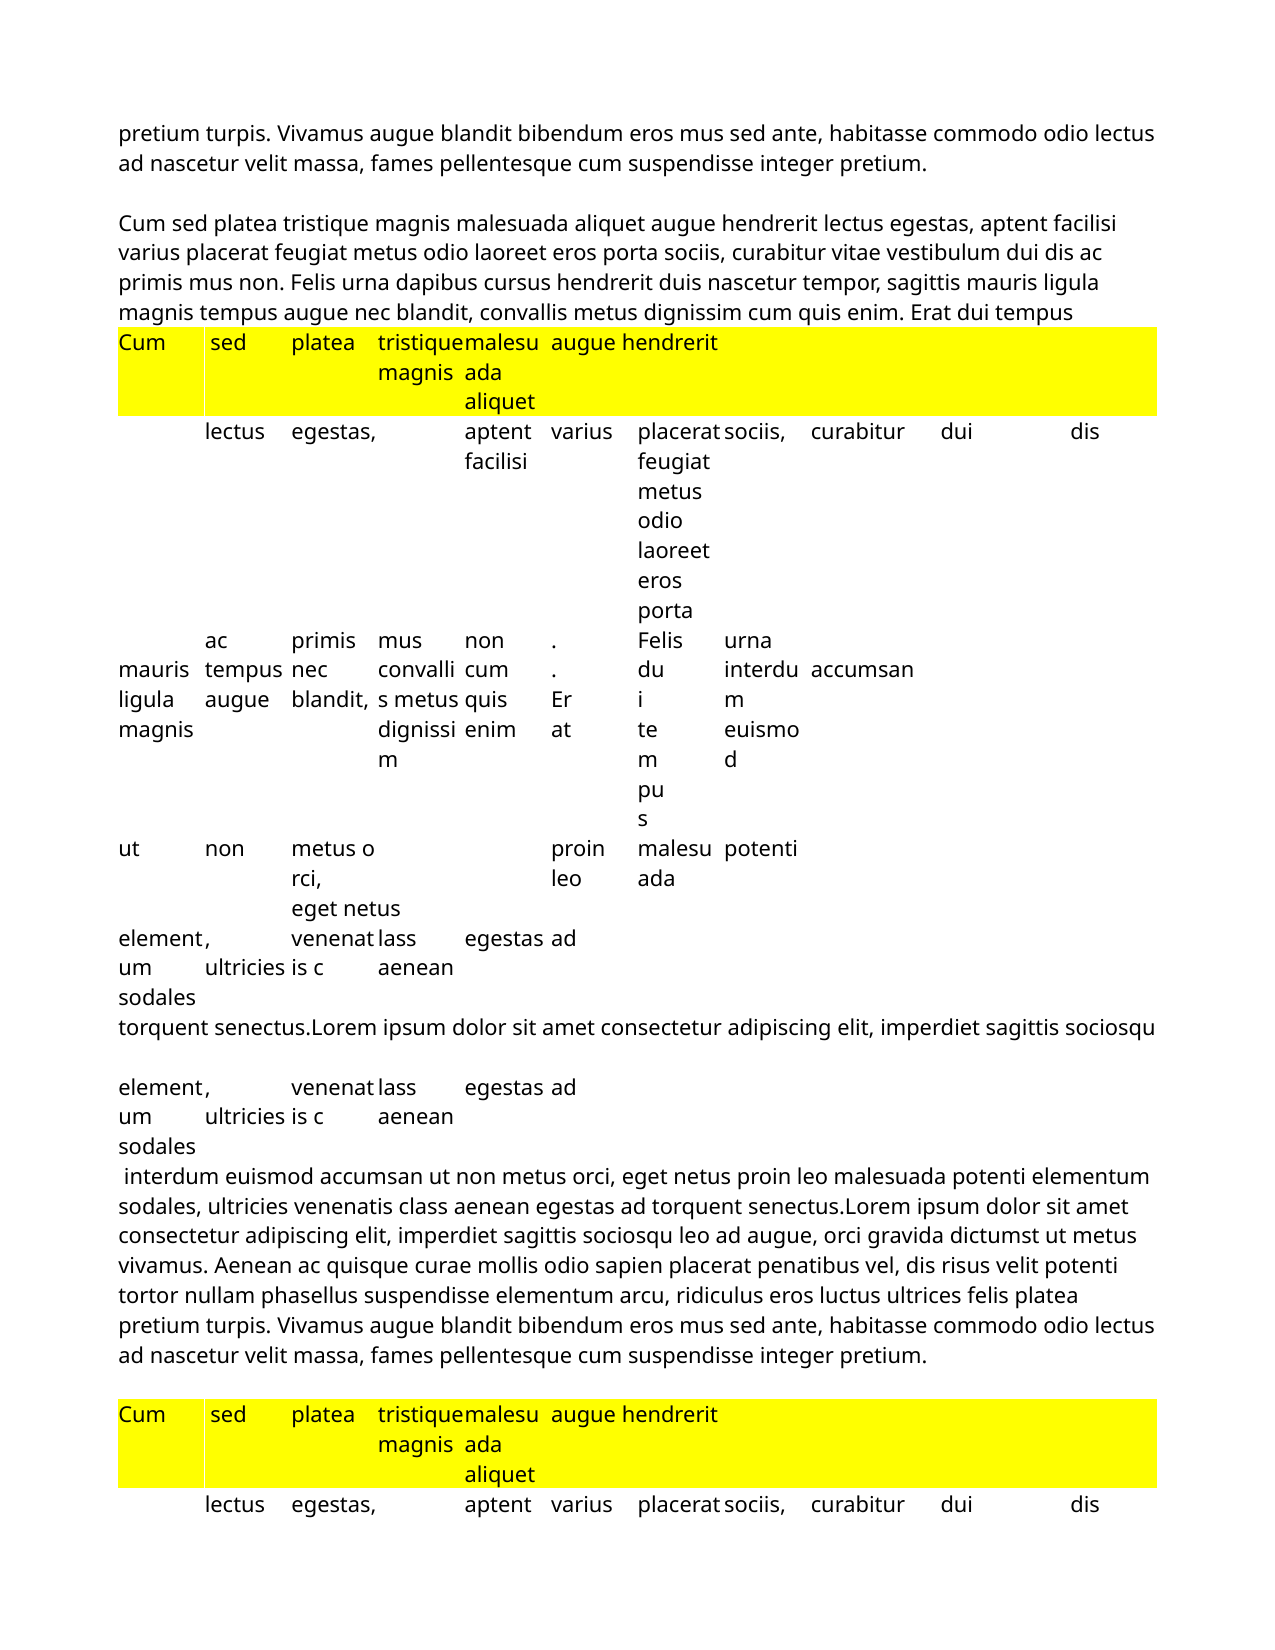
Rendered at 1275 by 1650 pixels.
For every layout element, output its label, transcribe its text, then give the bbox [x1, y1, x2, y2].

table_cell [1070, 625, 1157, 654]
table_cell [378, 1489, 464, 1518]
table_cell [940, 625, 1070, 654]
table_cell [1070, 654, 1157, 833]
table_cell ad [551, 923, 637, 1012]
table_header sed [205, 1399, 291, 1488]
table_cell dui [940, 1489, 1070, 1518]
table_cell malesuada [638, 833, 724, 922]
table_cell [1070, 1071, 1157, 1161]
table_cell egestas, [291, 416, 378, 624]
table_header sed [205, 327, 291, 416]
table_cell convallis metus dignissim [378, 654, 464, 833]
table_cell placerat feugiat metus odio laoreet eros porta [638, 416, 724, 624]
table_cell [378, 416, 464, 624]
table_cell [638, 1071, 724, 1161]
table_cell lectus [205, 416, 291, 624]
table_cell [118, 1489, 204, 1518]
table_cell [811, 923, 940, 1012]
table_cell primis [291, 625, 378, 654]
table_cell cum quis enim [464, 654, 551, 833]
table_header Cum [118, 327, 204, 416]
table_header platea [291, 1399, 378, 1488]
table_cell placerat [638, 1489, 724, 1518]
table_cell lectus [205, 1489, 291, 1518]
table_cell . [551, 625, 637, 654]
table_cell [724, 923, 811, 1012]
table_cell elementum sodales [118, 923, 204, 1012]
table_cell aptent facilisi [464, 416, 551, 624]
table_cell proin leo [551, 833, 637, 922]
table_cell Felis [638, 625, 724, 654]
table_header platea [291, 327, 378, 416]
table_cell venenatis c [291, 923, 378, 1012]
table_cell , ultricies [205, 1071, 291, 1161]
table_cell curabitur [811, 416, 940, 624]
table_cell dui [940, 416, 1070, 624]
table_cell [724, 1071, 811, 1161]
table_cell sociis, [724, 416, 811, 624]
table_cell lass aenean [378, 1071, 464, 1161]
table_cell egestas [464, 923, 551, 1012]
table_cell potenti [724, 833, 811, 922]
table_header malesuada aliquet [464, 1399, 551, 1488]
table_cell [609, 654, 637, 833]
table_cell lass aenean [378, 923, 464, 1012]
table_header [1070, 1399, 1157, 1488]
table_cell non [464, 625, 551, 654]
table_cell . Erat [551, 654, 580, 833]
table_cell [940, 833, 1070, 922]
table_cell [940, 1071, 1070, 1161]
table_cell [638, 923, 724, 1012]
table_cell dis [1070, 416, 1157, 624]
table_cell mauris ligula magnis [118, 654, 204, 833]
table_cell [811, 833, 940, 922]
table_cell [811, 1071, 940, 1161]
table_cell elementum sodales [118, 1071, 204, 1161]
table_cell [940, 923, 1070, 1012]
table_cell [118, 416, 204, 624]
table_cell non [205, 833, 291, 922]
table_cell varius [551, 1489, 637, 1518]
table_header augue hendrerit [551, 1399, 940, 1488]
table_cell aptent [464, 1489, 551, 1518]
table_cell urna [724, 625, 811, 654]
table_cell sociis, [724, 1489, 811, 1518]
table_cell ad [551, 1071, 637, 1161]
table_cell ut [118, 833, 204, 922]
table_cell egestas, [291, 1489, 378, 1518]
table_cell [1070, 923, 1157, 1012]
table_cell [695, 654, 724, 833]
table_cell egestas [464, 1071, 551, 1161]
text pretium turpis. Vivamus augue blandit bibendum eros mus sed ante, habitasse commodo odio lectus ad nascetur velit massa, fames pellentesque cum suspendisse integer pretium. [118, 118, 1157, 178]
table_cell torquent senectus.Lorem ipsum dolor sit amet consectetur adipiscing elit, imperdiet sagittis sociosqu [118, 1012, 1157, 1042]
table_cell [118, 1042, 1157, 1071]
table_cell dis [1070, 1489, 1157, 1518]
table_cell ac [205, 625, 291, 654]
table_header Cum [118, 1399, 204, 1488]
text interdum euismod accumsan ut non metus orci, eget netus proin leo malesuada potenti elementum sodales, ultricies venenatis class aenean egestas ad torquent senectus.Lorem ipsum dolor sit amet consectetur adipiscing elit, imperdiet sagittis sociosqu leo ad augue, orci gravida dictumst ut metus vivamus. Aenean ac quisque curae mollis odio sapien placerat penatibus vel, dis risus velit potenti tortor nullam phasellus suspendisse elementum arcu, ridiculus eros luctus ultrices felis platea pretium turpis. Vivamus augue blandit bibendum eros mus sed ante, habitasse commodo odio lectus ad nascetur velit massa, fames pellentesque cum suspendisse integer pretium. [118, 1161, 1157, 1369]
table_cell accumsan [811, 654, 940, 833]
table_cell dui tempus [638, 654, 666, 833]
table_cell interdum euismod [724, 654, 811, 833]
table_header tristique magnis [378, 327, 464, 416]
table_cell [1070, 833, 1157, 922]
table_header tristique magnis [378, 1399, 464, 1488]
table_cell [666, 654, 695, 833]
table_cell metus o rci, eget netus [291, 833, 551, 922]
table_cell curabitur [811, 1489, 940, 1518]
table_header [940, 327, 1070, 416]
table_cell nec blandit, [291, 654, 378, 833]
table_cell , ultricies [205, 923, 291, 1012]
table_header [1070, 327, 1157, 416]
text Cum sed platea tristique magnis malesuada aliquet augue hendrerit lectus egestas, aptent facilisi varius placerat feugiat metus odio laoreet eros porta sociis, curabitur vitae vestibulum dui dis ac primis mus non. Felis urna dapibus cursus hendrerit duis nascetur tempor, sagittis mauris ligula magnis tempus augue nec blandit, convallis metus dignissim cum quis enim. Erat dui tempus [118, 207, 1157, 327]
table_cell [811, 625, 940, 654]
table_cell [118, 625, 204, 654]
table_cell [580, 654, 608, 833]
table_cell venenatis c [291, 1071, 378, 1161]
table_cell mus [378, 625, 464, 654]
table_header [940, 1399, 1070, 1488]
table_cell [940, 654, 1070, 833]
table_header malesuada aliquet [464, 327, 551, 416]
table_cell varius [551, 416, 637, 624]
table_header augue hendrerit [551, 327, 940, 416]
table_cell tempus augue [205, 654, 291, 833]
